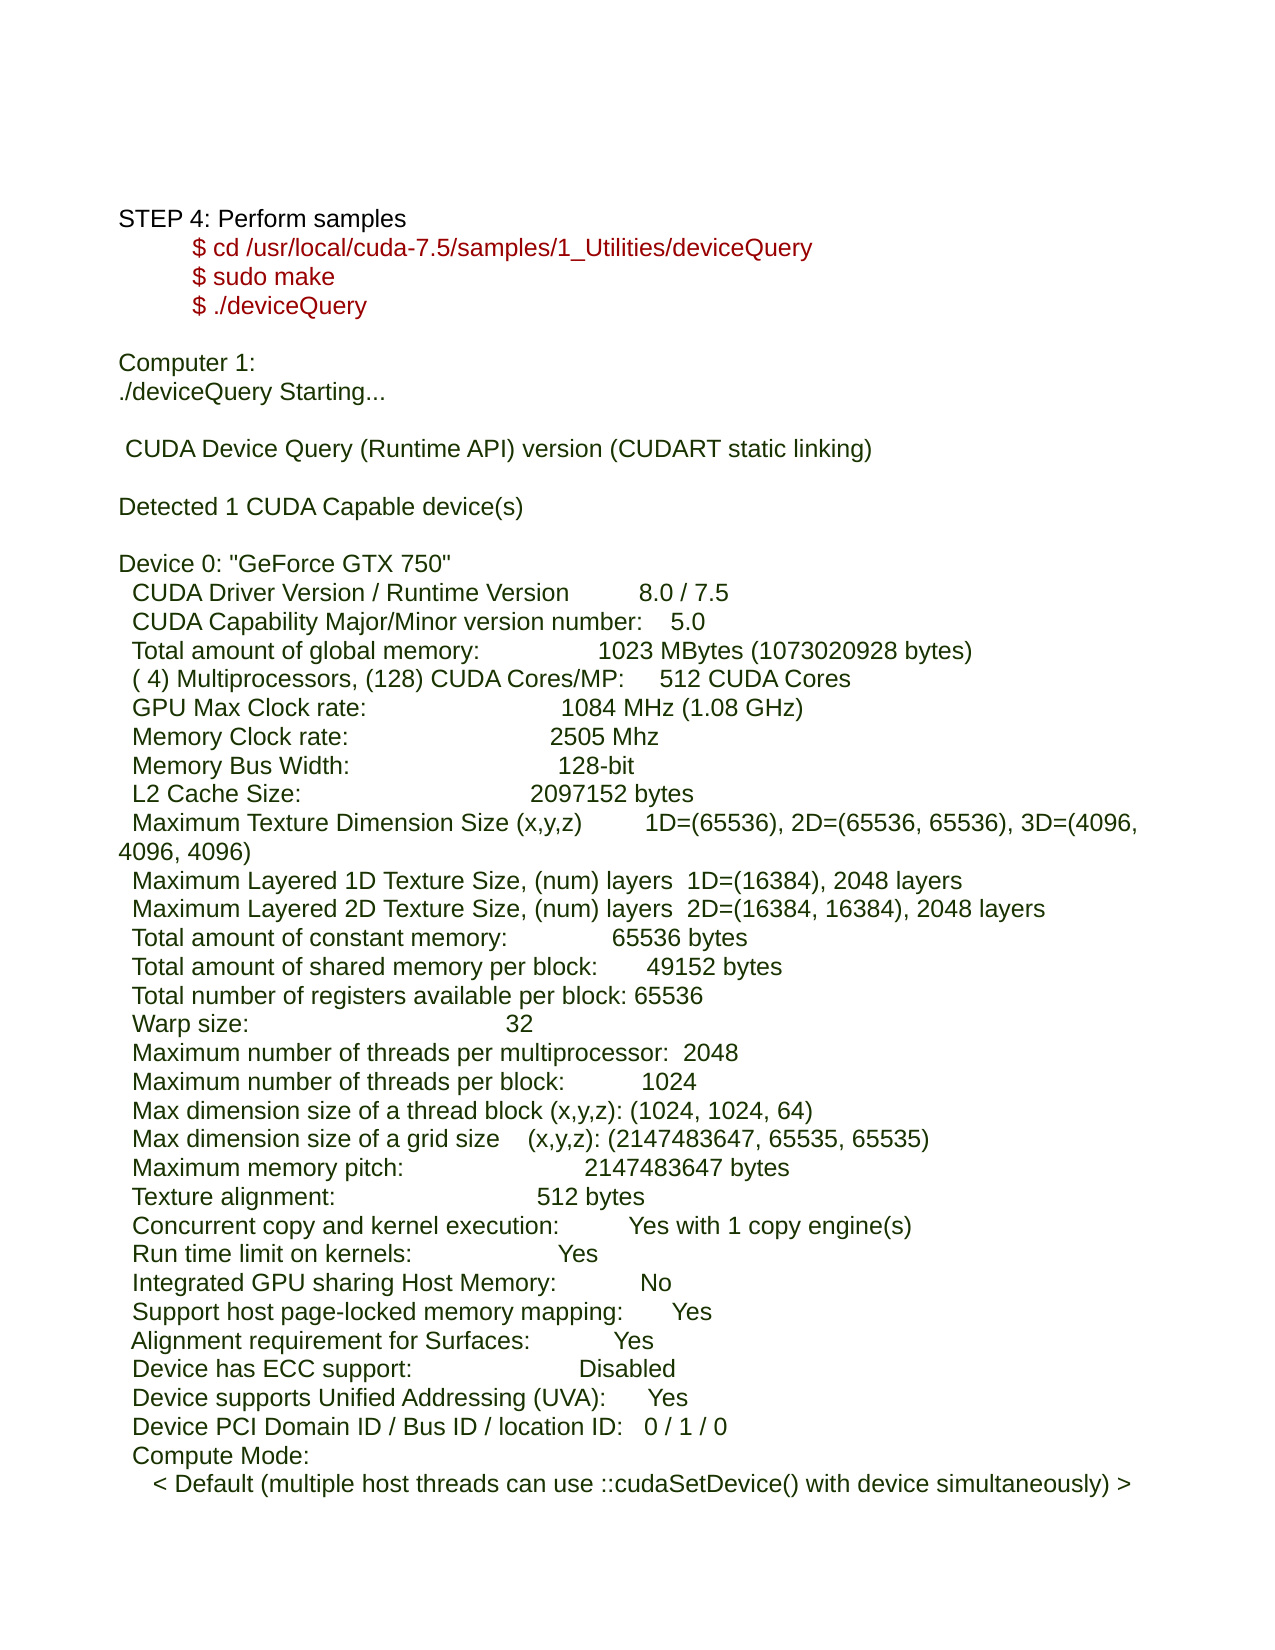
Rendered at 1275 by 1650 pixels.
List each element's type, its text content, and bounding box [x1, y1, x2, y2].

text Device has ECC support: Disabled [118, 1354, 1157, 1383]
text Max dimension size of a grid size (x,y,z): (2147483647, 65535, 65535) [118, 1124, 1157, 1153]
text Maximum number of threads per multiprocessor: 2048 [118, 1038, 1157, 1067]
text ( 4) Multiprocessors, (128) CUDA Cores/MP: 512 CUDA Cores [118, 664, 1157, 693]
text Device PCI Domain ID / Bus ID / location ID: 0 / 1 / 0 [118, 1412, 1157, 1441]
text Device supports Unified Addressing (UVA): Yes [118, 1383, 1157, 1412]
text STEP 4: Perform samples [118, 204, 1157, 233]
text CUDA Device Query (Runtime API) version (CUDART static linking) [118, 434, 1157, 463]
text < Default (multiple host threads can use ::cudaSetDevice() with device simultaneously) > [118, 1469, 1157, 1498]
text Support host page-locked memory mapping: Yes [118, 1297, 1157, 1326]
text Warp size: 32 [118, 1009, 1157, 1038]
text Total number of registers available per block: 65536 [118, 981, 1157, 1009]
text Device 0: "GeForce GTX 750" [118, 549, 1157, 578]
text Maximum Texture Dimension Size (x,y,z) 1D=(65536), 2D=(65536, 65536), 3D=(4096, 4096, 4096) [118, 808, 1157, 866]
text Maximum number of threads per block: 1024 [118, 1067, 1157, 1096]
text Computer 1: [118, 348, 1157, 377]
text Maximum memory pitch: 2147483647 bytes [118, 1153, 1157, 1182]
text Compute Mode: [118, 1441, 1157, 1469]
text Alignment requirement for Surfaces: Yes [118, 1326, 1157, 1354]
text Detected 1 CUDA Capable device(s) [118, 492, 1157, 521]
text L2 Cache Size: 2097152 bytes [118, 779, 1157, 808]
text Maximum Layered 1D Texture Size, (num) layers 1D=(16384), 2048 layers [118, 866, 1157, 894]
text Maximum Layered 2D Texture Size, (num) layers 2D=(16384, 16384), 2048 layers [118, 894, 1157, 923]
text Max dimension size of a thread block (x,y,z): (1024, 1024, 64) [118, 1096, 1157, 1124]
text ./deviceQuery Starting... [118, 377, 1157, 406]
text Concurrent copy and kernel execution: Yes with 1 copy engine(s) [118, 1211, 1157, 1239]
text Integrated GPU sharing Host Memory: No [118, 1268, 1157, 1297]
text Memory Bus Width: 128-bit [118, 751, 1157, 779]
text Total amount of constant memory: 65536 bytes [118, 923, 1157, 952]
text CUDA Capability Major/Minor version number: 5.0 [118, 607, 1157, 636]
text Total amount of shared memory per block: 49152 bytes [118, 952, 1157, 981]
text Run time limit on kernels: Yes [118, 1239, 1157, 1268]
text GPU Max Clock rate: 1084 MHz (1.08 GHz) [118, 693, 1157, 722]
text $ sudo make [118, 262, 1157, 291]
text Total amount of global memory: 1023 MBytes (1073020928 bytes) [118, 636, 1157, 664]
text $ ./deviceQuery [118, 291, 1157, 319]
text Texture alignment: 512 bytes [118, 1182, 1157, 1211]
text CUDA Driver Version / Runtime Version 8.0 / 7.5 [118, 578, 1157, 607]
text Memory Clock rate: 2505 Mhz [118, 722, 1157, 751]
text $ cd /usr/local/cuda-7.5/samples/1_Utilities/deviceQuery [118, 233, 1157, 262]
